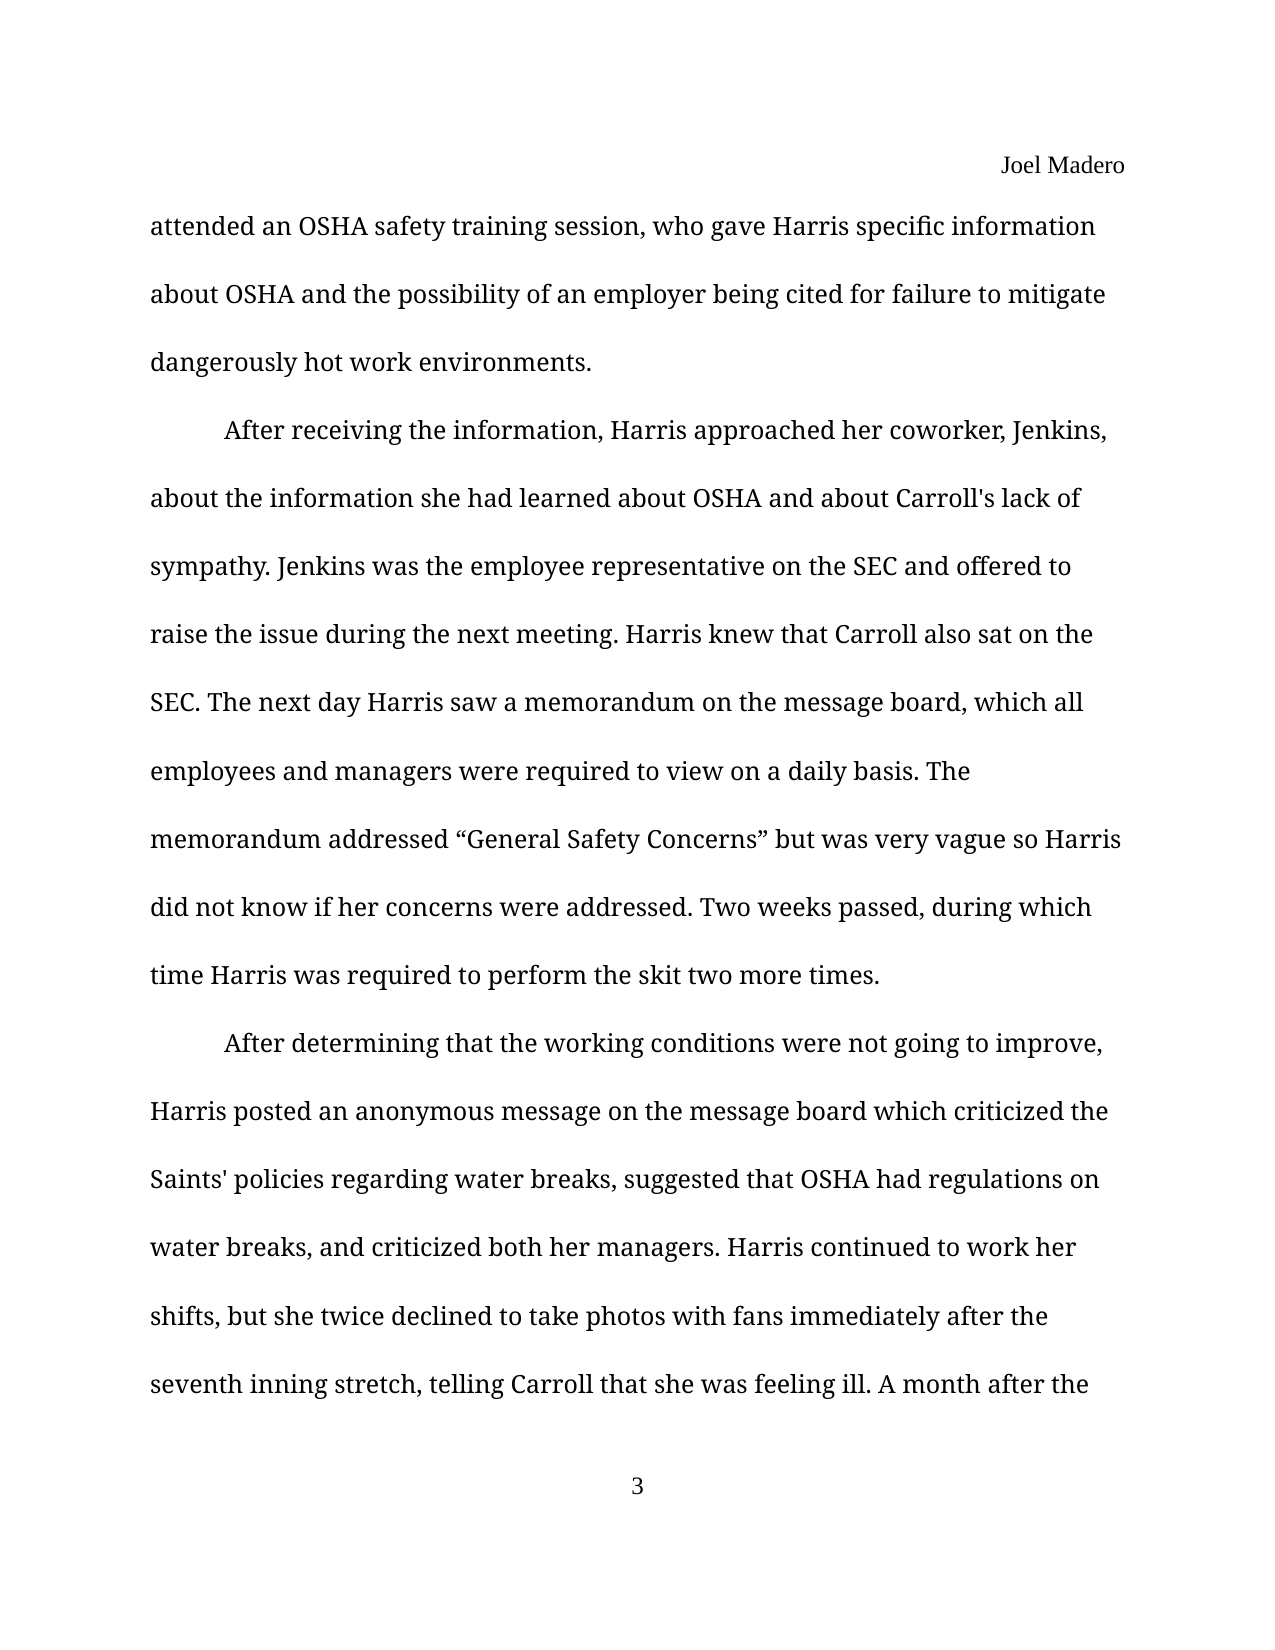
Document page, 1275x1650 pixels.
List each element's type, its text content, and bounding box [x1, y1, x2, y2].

text attended an OSHA safety training session, who gave Harris specific information about OSHA and the possibility of an employer being cited for failure to mitigate dangerously hot work environments. [150, 208, 1125, 378]
text After receiving the information, Harris approached her coworker, Jenkins, about the information she had learned about OSHA and about Carroll's lack of sympathy. Jenkins was the employee representative on the SEC and offered to raise the issue during the next meeting. Harris knew that Carroll also sat on the SEC. The next day Harris saw a memorandum on the message board, which all employees and managers were required to view on a daily basis. The memorandum addressed “General Safety Concerns” but was very vague so Harris did not know if her concerns were addressed. Two weeks passed, during which time Harris was required to perform the skit two more times. [150, 413, 1125, 992]
text After determining that the working conditions were not going to improve, Harris posted an anonymous message on the message board which criticized the Saints' policies regarding water breaks, suggested that OSHA had regulations on water breaks, and criticized both her managers. Harris continued to work her shifts, but she twice declined to take photos with fans immediately after the seventh inning stretch, telling Carroll that she was feeling ill. A month after the [150, 1026, 1125, 1400]
